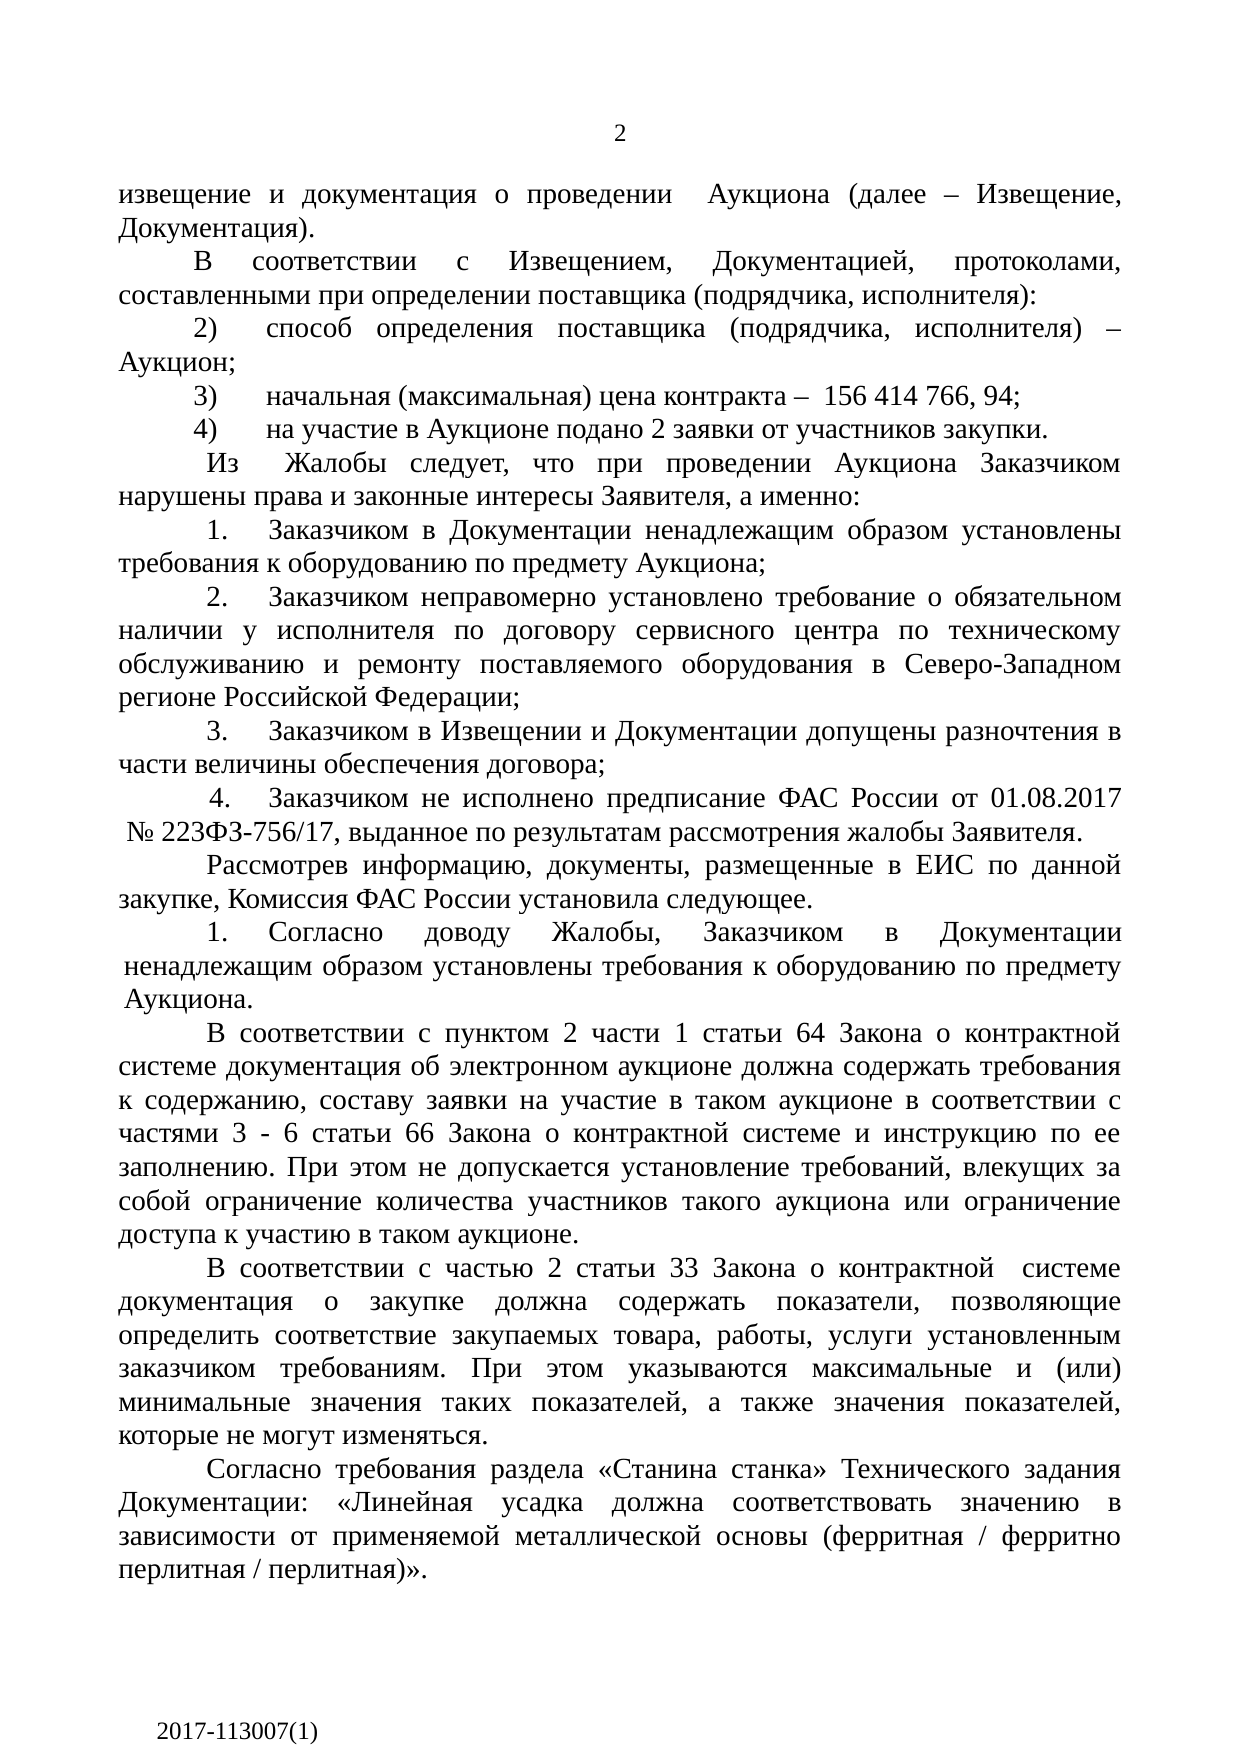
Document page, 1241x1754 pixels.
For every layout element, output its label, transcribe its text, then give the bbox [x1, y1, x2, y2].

text 4) на участие в Аукционе подано 2 заявки от участников закупки. [118, 411, 1122, 445]
text В соответствии с частью 2 статьи 33 Закона о контрактной системе документация о закупке должна содержать показатели, позволяющие определить соответствие закупаемых товара, работы, услуги установленным заказчиком требованиям. При этом указываются максимальные и (или) минимальные значения таких показателей, а также значения показателей, которые не могут изменяться. [118, 1250, 1122, 1451]
text В соответствии с Извещением, Документацией, протоколами, составленными при определении поставщика (подрядчика, исполнителя): [118, 243, 1122, 311]
list Заказчиком не исполнено предписание ФАС России от 01.08.2017 № 223ФЗ-756/17, выданное по результатам рассмотрения жалобы Заявителя. [126, 780, 1122, 847]
list Согласно доводу Жалобы, Заказчиком в Документации ненадлежащим образом установлены требования к оборудованию по предмету Аукциона. [123, 914, 1122, 1015]
text Из Жалобы следует, что при проведении Аукциона Заказчиком нарушены права и законные интересы Заявителя, а именно: [118, 445, 1122, 512]
list Заказчиком в Извещении и Документации допущены разночтения в части величины обеспечения договора; [118, 713, 1122, 780]
text 3) начальная (максимальная) цена контракта – 156 414 766, 94; [118, 378, 1122, 411]
text В соответствии с пунктом 2 части 1 статьи 64 Закона о контрактной системе документация об электронном аукционе должна содержать требования к содержанию, составу заявки на участие в таком аукционе в соответствии с частями 3 - 6 статьи 66 Закона о контрактной системе и инструкцию по ее заполнению. При этом не допускается установление требований, влекущих за собой ограничение количества участников такого аукциона или ограничение доступа к участию в таком аукционе. [118, 1015, 1122, 1250]
text Рассмотрев информацию, документы, размещенные в ЕИС по данной закупке, Комиссия ФАС России установила следующее. [118, 847, 1122, 914]
text Согласно требования раздела «Станина станка» Технического задания Документации: «Линейная усадка должна соответствовать значению в зависимости от применяемой металлической основы (ферритная / ферритно перлитная / перлитная)». [118, 1451, 1122, 1585]
text 2) способ определения поставщика (подрядчика, исполнителя) – Аукцион; [118, 311, 1122, 378]
text извещение и документация о проведении Аукциона (далее – Извещение, Документация). [118, 176, 1122, 243]
list Заказчиком в Документации ненадлежащим образом установлены требования к оборудованию по предмету Аукциона; [118, 512, 1122, 579]
list Заказчиком неправомерно установлено требование о обязательном наличии у исполнителя по договору сервисного центра по техническому обслуживанию и ремонту поставляемого оборудования в Северо-Западном регионе Российской Федерации; [118, 579, 1122, 713]
